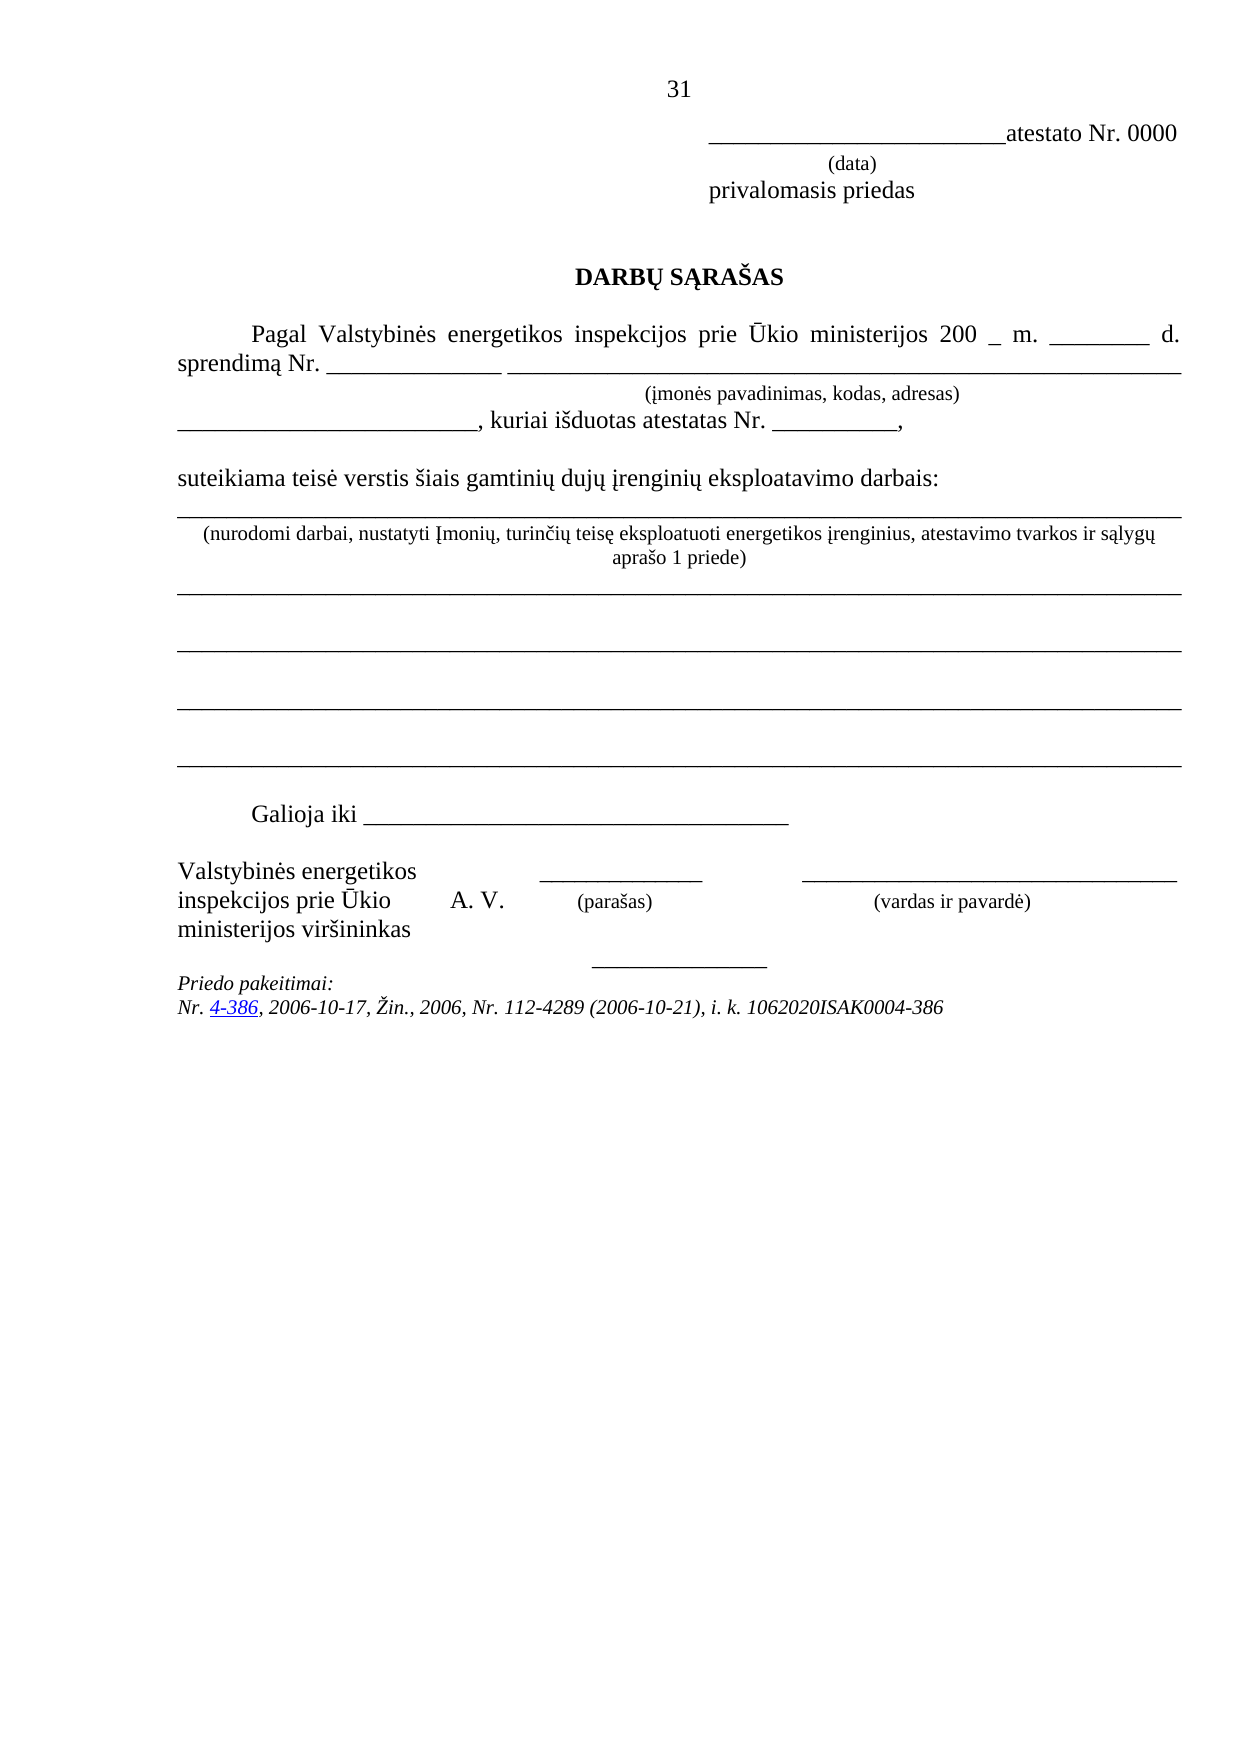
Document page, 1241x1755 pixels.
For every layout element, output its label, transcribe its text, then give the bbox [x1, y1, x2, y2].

text Pagal Valstybinės energetikos inspekcijos prie Ūkio ministerijos 200 _ m. ________ d. sprendimą Nr. ______________ [177, 319, 1181, 377]
text suteikiama teisė verstis šiais gamtinių dujų įrenginių eksploatavimo darbais: [177, 463, 1181, 492]
text Priedo pakeitimai: [177, 971, 1181, 995]
text privalomasis priedas [177, 176, 1181, 204]
text DARBŲ SĄRAŠAS [177, 262, 1181, 291]
text (įmonės pavadinimas, kodas, adresas) [177, 377, 1181, 406]
text (data) [177, 147, 1181, 176]
text (nurodomi darbai, nustatyti Įmonių, turinčių teisę eksploatuoti energetikos įrenginius, atestavimo tvarkos ir sąlygų aprašo 1 priede) [177, 521, 1181, 569]
text Nr. 4-386, 2006-10-17, Žin., 2006, Nr. 112-4289 (2006-10-21), i. k. 1062020ISAK0004-386 [177, 995, 1181, 1019]
text ministerijos viršininkas [177, 914, 1181, 942]
text ________________________, kuriai išduotas atestatas Nr. __________, [177, 406, 1181, 434]
text ______________ [177, 942, 1181, 971]
text inspekcijos prie Ūkio A. V. (parašas) (vardas ir pavardė) [177, 885, 1181, 914]
text Valstybinės energetikos [177, 856, 1181, 885]
text atestato Nr. 0000 [177, 118, 1181, 147]
text Galioja iki __________________________________ [177, 799, 1181, 827]
